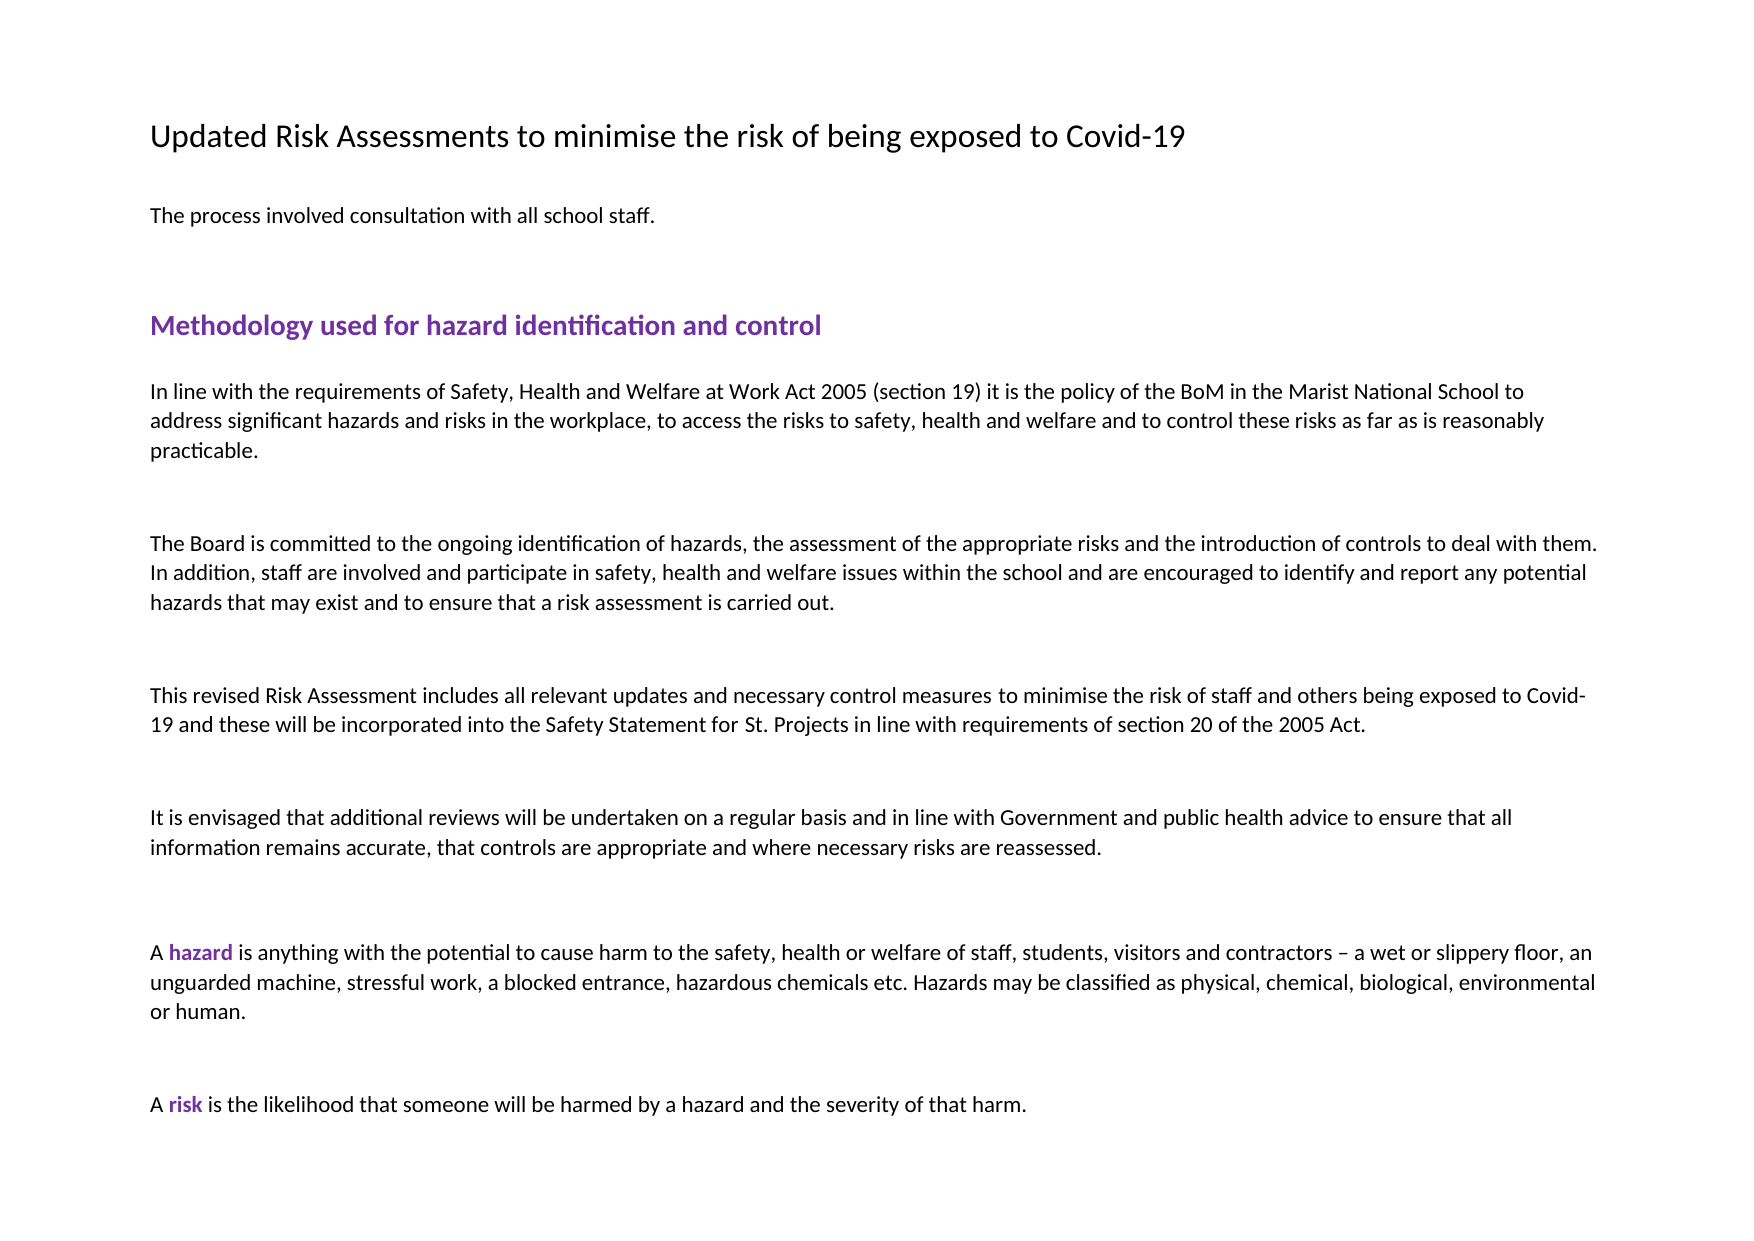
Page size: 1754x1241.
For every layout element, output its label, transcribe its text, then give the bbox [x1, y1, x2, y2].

text This revised Risk Assessment includes all relevant updates and necessary control measures to minimise the risk of staff and others being exposed to Covid-19 and these will be incorporated into the Safety Statement for St. Projects in line with requirements of section 20 of the 2005 Act. [150, 681, 1604, 739]
text Updated Risk Assessments to minimise the risk of being exposed to Covid-19 [150, 114, 1604, 155]
text Methodology used for hazard identification and control [150, 307, 1604, 342]
text A risk is the likelihood that someone will be harmed by a hazard and the severity of that harm. [150, 1090, 1604, 1118]
text The Board is committed to the ongoing identification of hazards, the assessment of the appropriate risks and the introduction of controls to deal with them. In addition, staff are involved and participate in safety, health and welfare issues within the school and are encouraged to identify and report any potential hazards that may exist and to ensure that a risk assessment is carried out. [150, 529, 1604, 616]
text In line with the requirements of Safety, Health and Welfare at Work Act 2005 (section 19) it is the policy of the BoM in the Marist National School to address significant hazards and risks in the workplace, to access the risks to safety, health and welfare and to control these risks as far as is reasonably practicable. [150, 377, 1604, 464]
text The process involved consultation with all school staff. [150, 202, 1604, 230]
text A hazard is anything with the potential to cause harm to the safety, health or welfare of staff, students, visitors and contractors – a wet or slippery floor, an unguarded machine, stressful work, a blocked entrance, hazardous chemicals etc. Hazards may be classified as physical, chemical, biological, environmental or human. [150, 938, 1604, 1025]
text It is envisaged that additional reviews will be undertaken on a regular basis and in line with Government and public health advice to ensure that all information remains accurate, that controls are appropriate and where necessary risks are reassessed. [150, 803, 1604, 861]
